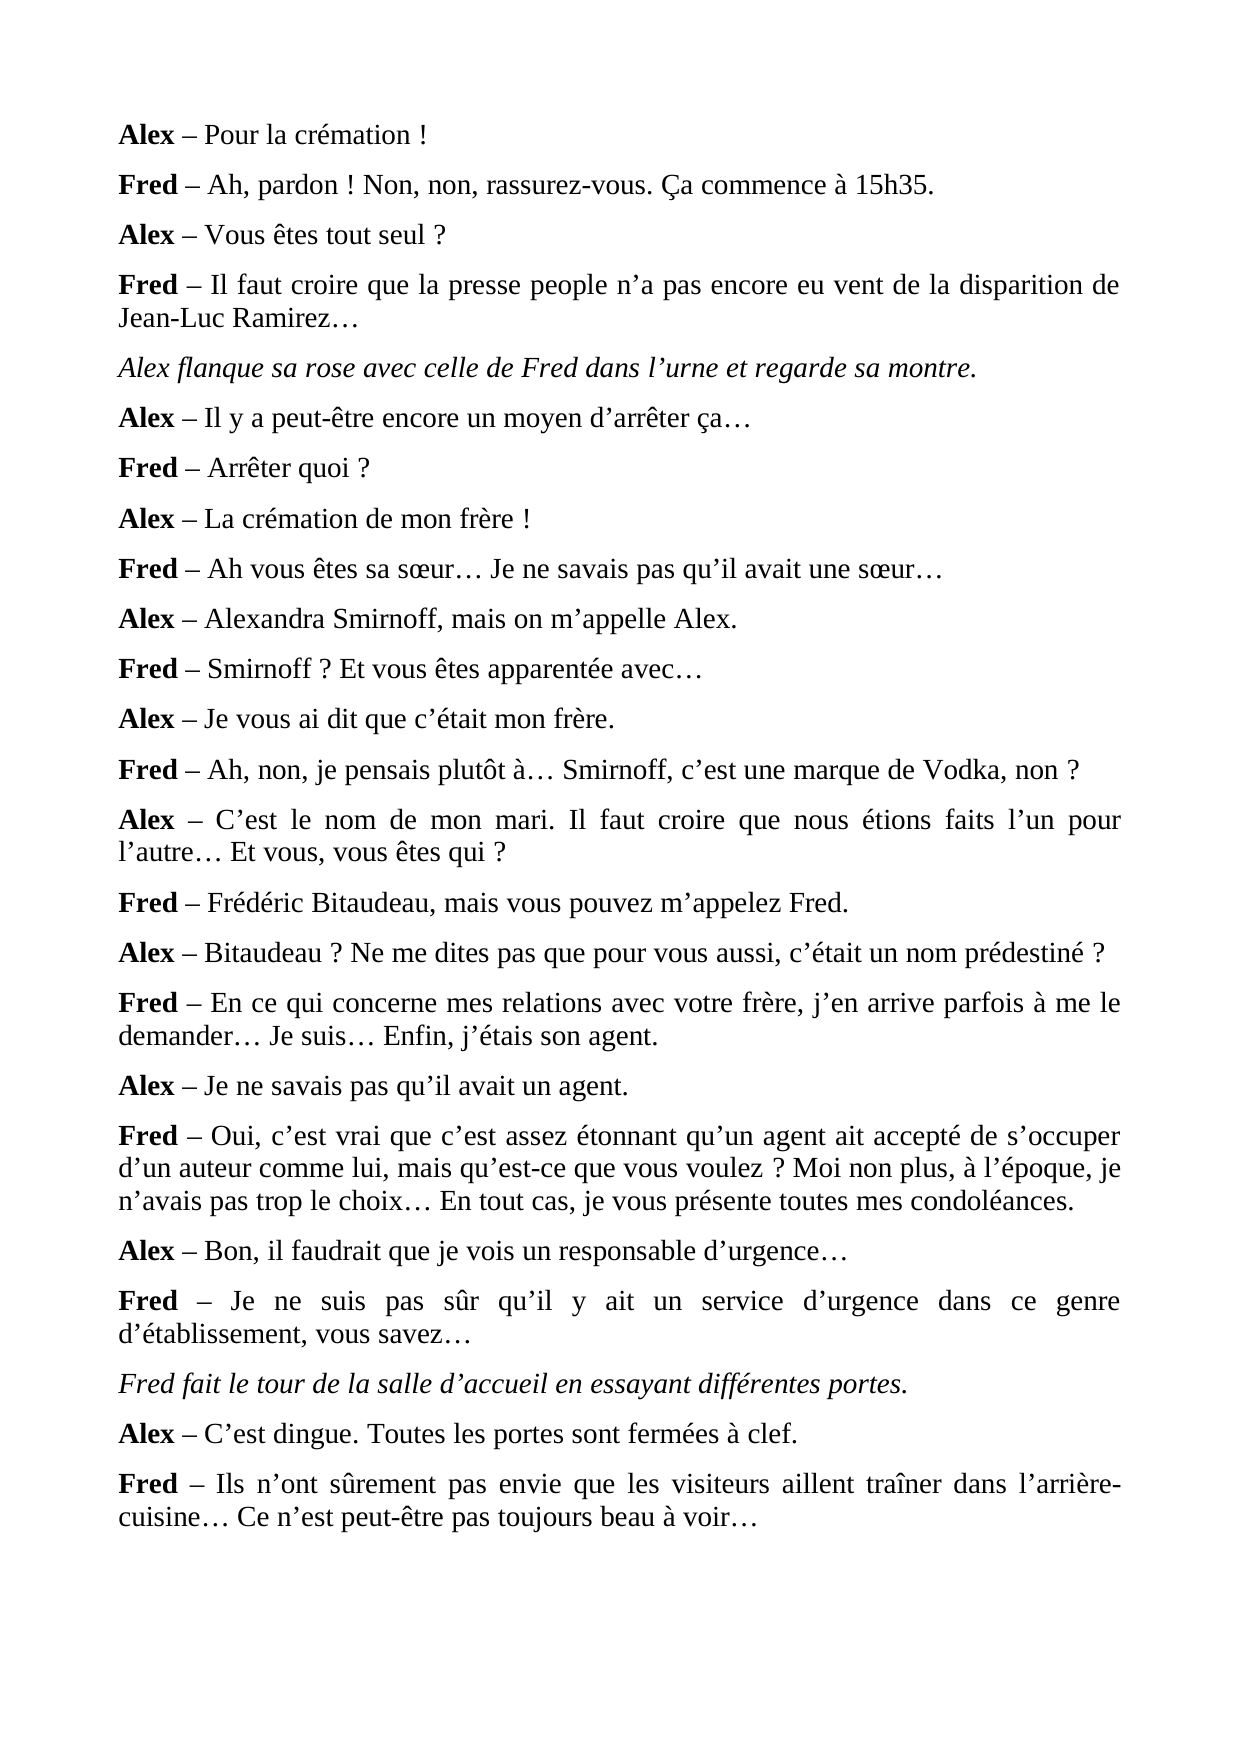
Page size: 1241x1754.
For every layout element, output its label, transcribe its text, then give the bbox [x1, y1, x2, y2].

text Fred – Frédéric Bitaudeau, mais vous pouvez m’appelez Fred. [118, 886, 1122, 918]
text Alex – Il y a peut-être encore un moyen d’arrêter ça… [118, 402, 1122, 434]
text Alex – Bitaudeau ? Ne me dites pas que pour vous aussi, c’était un nom prédestiné ? [118, 936, 1122, 969]
text Fred – Ah, non, je pensais plutôt à… Smirnoff, c’est une marque de Vodka, non ? [118, 753, 1122, 786]
text Alex – Je ne savais pas qu’il avait un agent. [118, 1069, 1122, 1102]
text Alex – Pour la crémation ! [118, 118, 1122, 151]
text Fred – Il faut croire que la presse people n’a pas encore eu vent de la disparition de Jean-Luc Ramirez… [118, 269, 1122, 334]
text Alex – Bon, il faudrait que je vois un responsable d’urgence… [118, 1234, 1122, 1267]
text Fred – Ils n’ont sûrement pas envie que les visiteurs aillent traîner dans l’arrière-cuisine… Ce n’est peut-être pas toujours beau à voir… [118, 1468, 1122, 1533]
text Alex – Vous êtes tout seul ? [118, 218, 1122, 251]
text Alex – Je vous ai dit que c’était mon frère. [118, 703, 1122, 735]
text Fred fait le tour de la salle d’accueil en essayant différentes portes. [118, 1367, 1122, 1400]
text Fred – Smirnoff ? Et vous êtes apparentée avec… [118, 653, 1122, 685]
text Fred – Ah vous êtes sa sœur… Je ne savais pas qu’il avait une sœur… [118, 552, 1122, 585]
text Fred – Ah, pardon ! Non, non, rassurez-vous. Ça commence à 15h35. [118, 168, 1122, 201]
text Fred – Je ne suis pas sûr qu’il y ait un service d’urgence dans ce genre d’établissement, vous savez… [118, 1285, 1122, 1350]
text Alex – La crémation de mon frère ! [118, 502, 1122, 534]
text Fred – En ce qui concerne mes relations avec votre frère, j’en arrive parfois à me le demander… Je suis… Enfin, j’étais son agent. [118, 986, 1122, 1051]
text Fred – Oui, c’est vrai que c’est assez étonnant qu’un agent ait accepté de s’occuper d’un auteur comme lui, mais qu’est-ce que vous voulez ? Moi non plus, à l’époque, je n’avais pas trop le choix… En tout cas, je vous présente toutes mes condoléances. [118, 1119, 1122, 1217]
text Alex – Alexandra Smirnoff, mais on m’appelle Alex. [118, 602, 1122, 635]
text Fred – Arrêter quoi ? [118, 452, 1122, 484]
text Alex – C’est le nom de mon mari. Il faut croire que nous étions faits l’un pour l’autre… Et vous, vous êtes qui ? [118, 803, 1122, 868]
text Alex flanque sa rose avec celle de Fred dans l’urne et regarde sa montre. [118, 351, 1122, 384]
text Alex – C’est dingue. Toutes les portes sont fermées à clef. [118, 1418, 1122, 1450]
